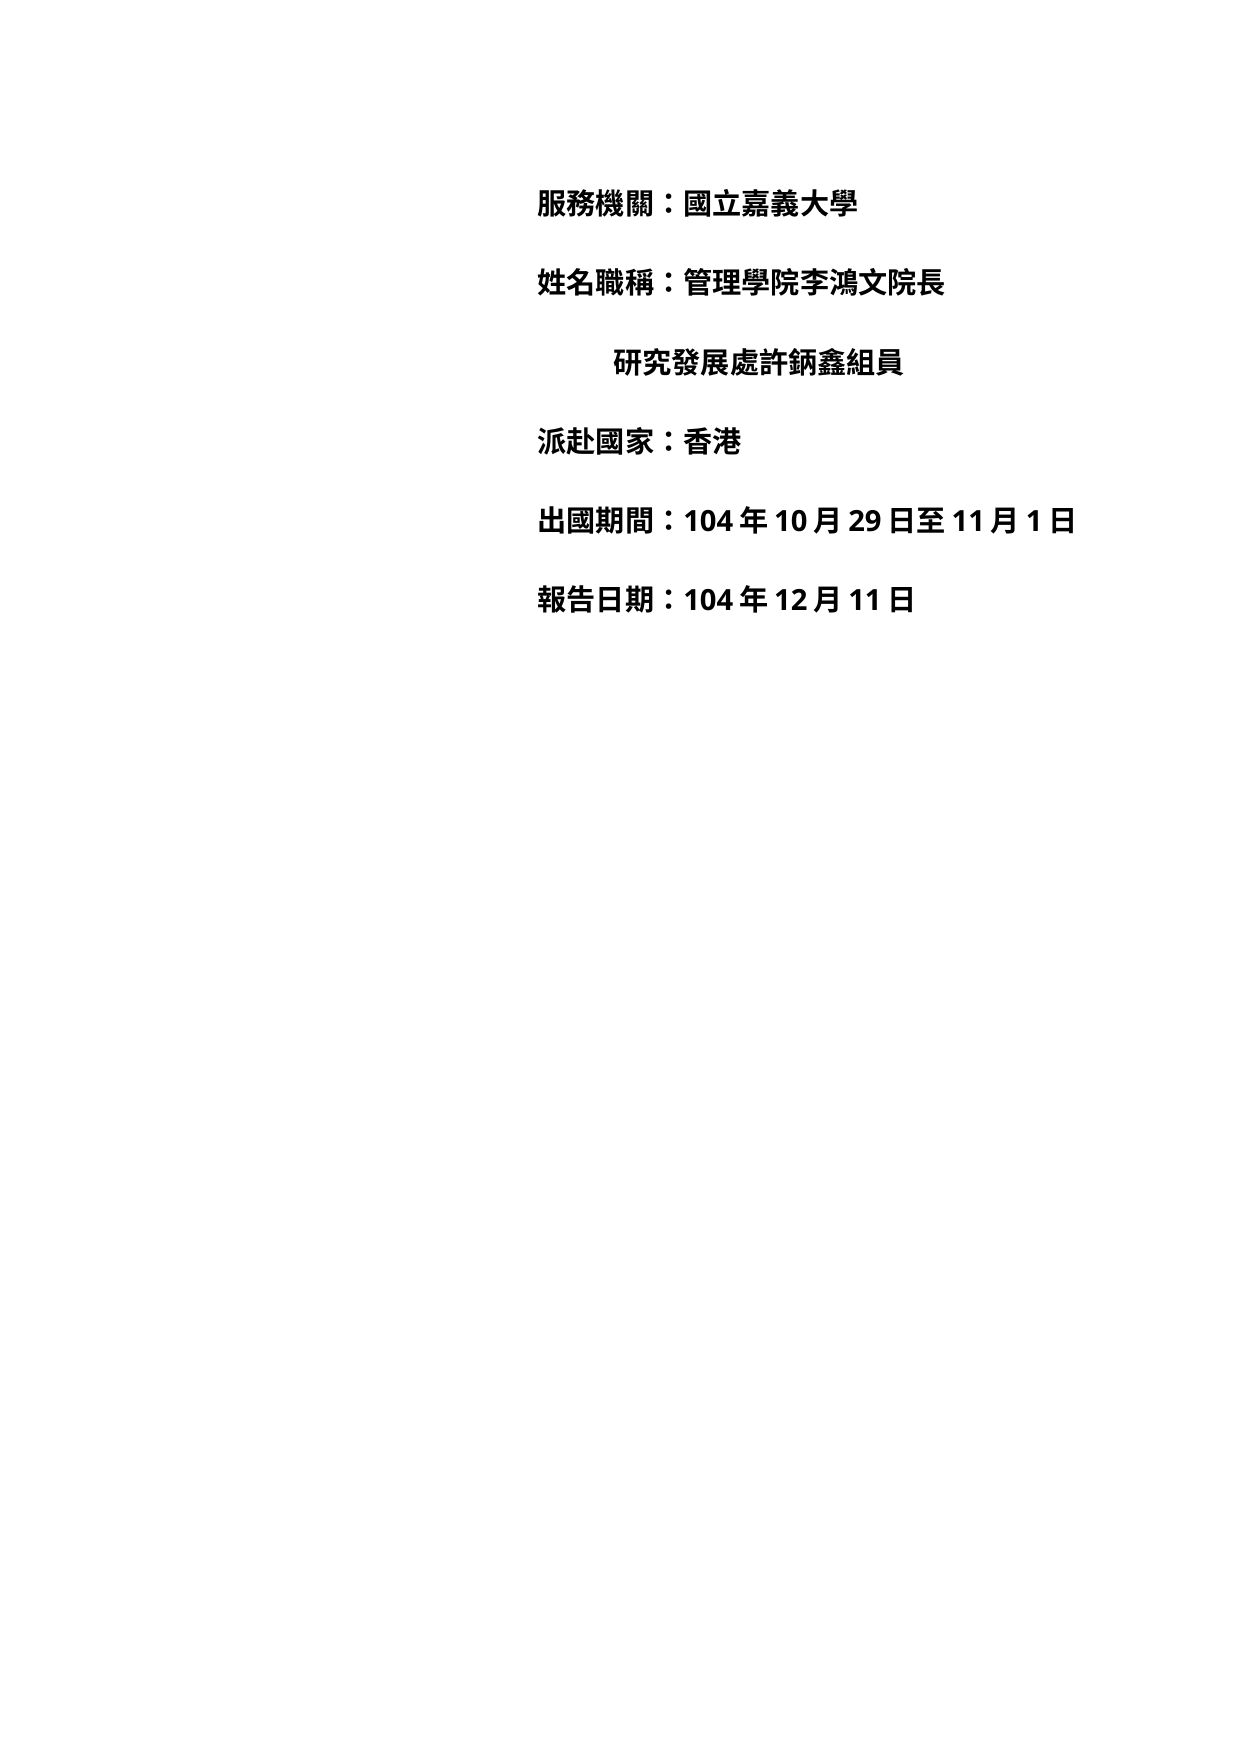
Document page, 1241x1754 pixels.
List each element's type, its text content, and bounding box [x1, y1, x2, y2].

text 出國期間：104年10月29日至11月1日 [537, 481, 1125, 556]
text 報告日期：104年12月11日 [537, 560, 1125, 635]
text 研究發展處許鈵鑫組員 [537, 323, 1125, 398]
text 姓名職稱：管理學院李鴻文院長 [537, 244, 1125, 319]
text 派赴國家：香港 [537, 402, 1125, 477]
text 服務機關：國立嘉義大學 [537, 164, 1125, 239]
